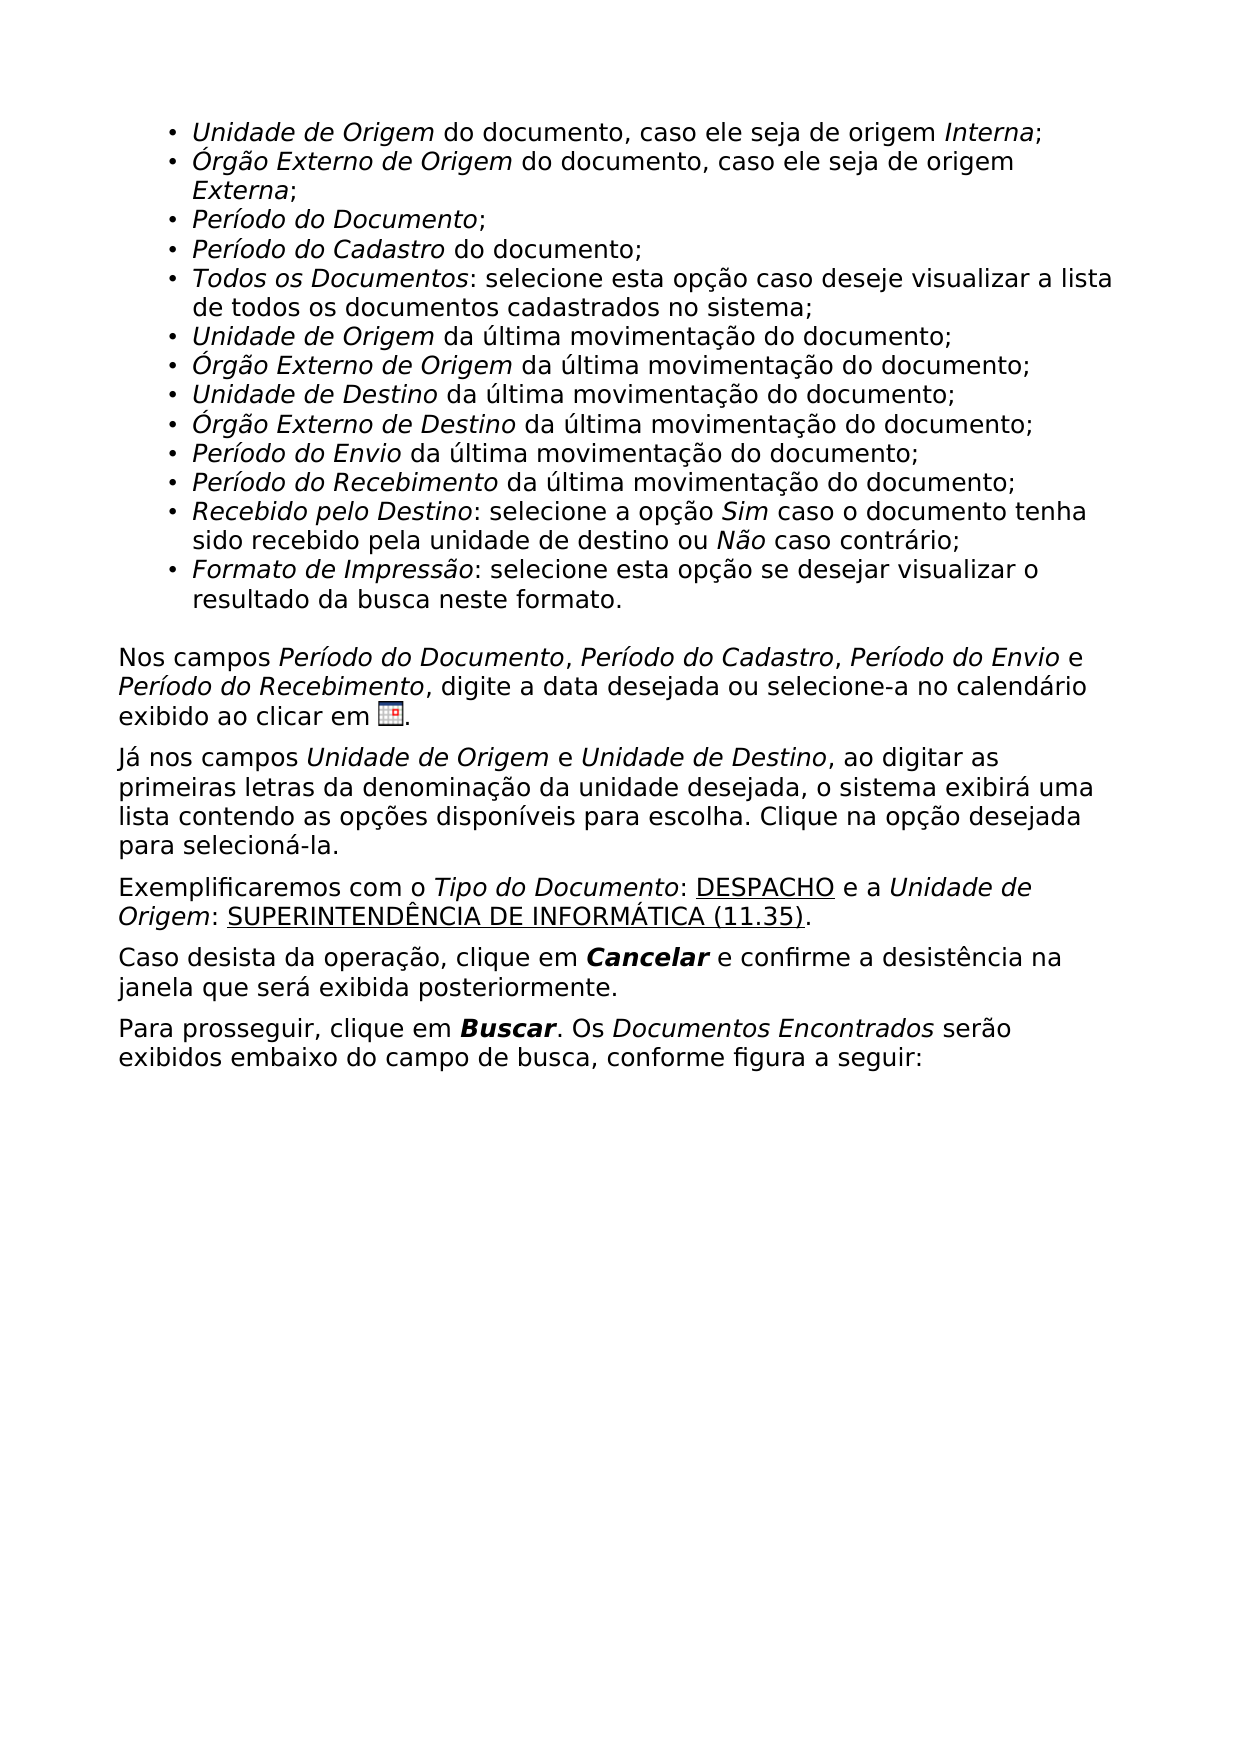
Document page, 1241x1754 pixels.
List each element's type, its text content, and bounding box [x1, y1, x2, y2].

list Período do Envio da última movimentação do documento; [177, 439, 1122, 468]
text Caso desista da operação, clique em Cancelar e confirme a desistência na janela que será exibida posteriormente. [118, 944, 1122, 1002]
list Formato de Impressão: selecione esta opção se desejar visualizar o resultado da busca neste formato. [177, 556, 1122, 614]
list Período do Recebimento da última movimentação do documento; [177, 468, 1122, 497]
list Unidade de Origem do documento, caso ele seja de origem Interna; [177, 118, 1122, 147]
text Nos campos Período do Documento, Período do Cadastro, Período do Envio e Período do Recebimento, digite a data desejada ou selecione-a no calendário exibido ao clicar em . [118, 643, 1122, 731]
list Recebido pelo Destino: selecione a opção Sim caso o documento tenha sido recebido pela unidade de destino ou Não caso contrário; [177, 497, 1122, 556]
list Unidade de Origem da última movimentação do documento; [177, 322, 1122, 351]
list Órgão Externo de Destino da última movimentação do documento; [177, 410, 1122, 439]
list Período do Documento; [177, 206, 1122, 235]
text Para prosseguir, clique em Buscar. Os Documentos Encontrados serão exibidos embaixo do campo de busca, conforme figura a seguir: [118, 1014, 1122, 1073]
list Unidade de Destino da última movimentação do documento; [177, 381, 1122, 410]
list Todos os Documentos: selecione esta opção caso deseje visualizar a lista de todos os documentos cadastrados no sistema; [177, 264, 1122, 322]
text Exemplificaremos com o Tipo do Documento: DESPACHO e a Unidade de Origem: SUPERINTENDÊNCIA DE INFORMÁTICA (11.35). [118, 873, 1122, 931]
list Período do Cadastro do documento; [177, 235, 1122, 264]
picture [378, 701, 404, 726]
list Órgão Externo de Origem do documento, caso ele seja de origem Externa; [177, 147, 1122, 206]
list Órgão Externo de Origem da última movimentação do documento; [177, 351, 1122, 381]
text Já nos campos Unidade de Origem e Unidade de Destino, ao digitar as primeiras letras da denominação da unidade desejada, o sistema exibirá uma lista contendo as opções disponíveis para escolha. Clique na opção desejada para selecioná-la. [118, 744, 1122, 860]
